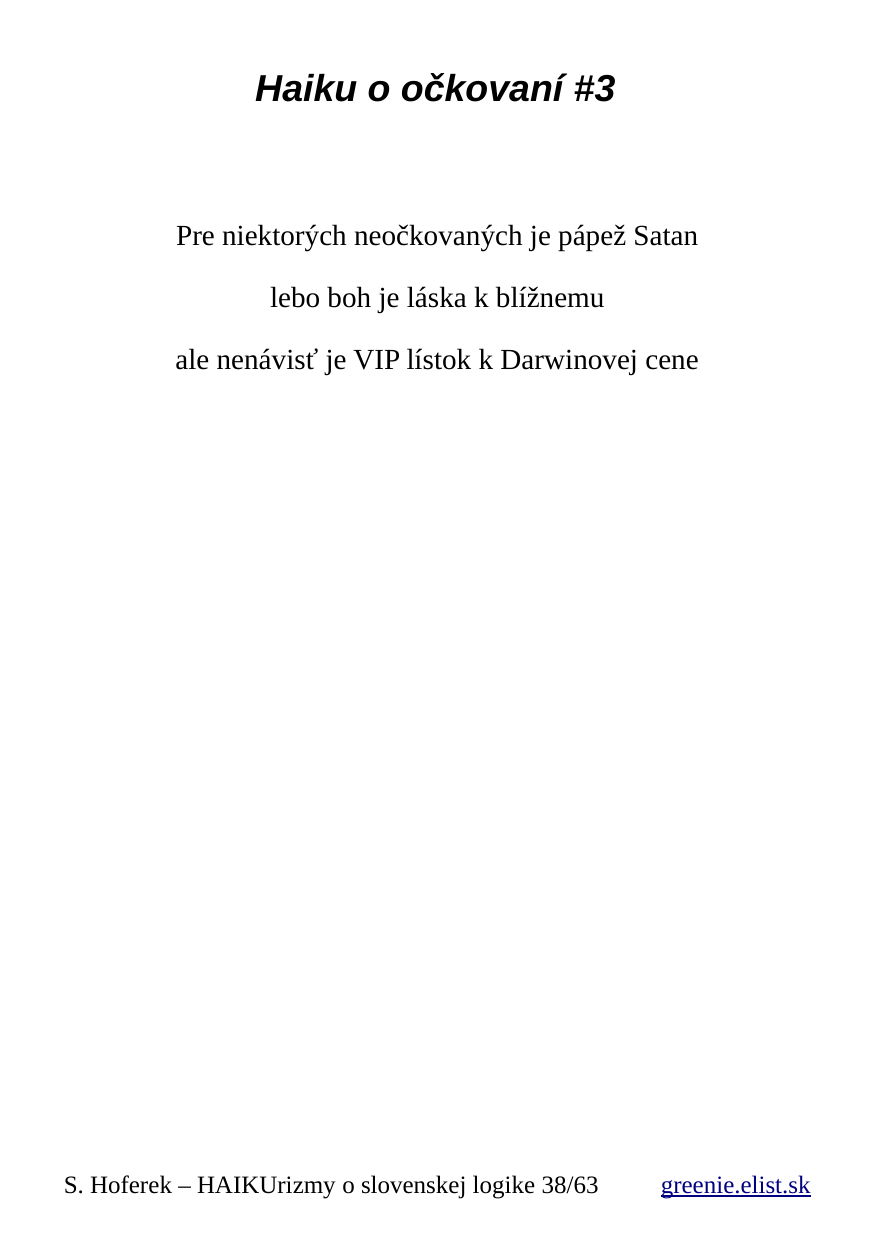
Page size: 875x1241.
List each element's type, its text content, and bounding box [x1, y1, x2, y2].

text Pre niektorých neočkovaných je pápež Satan [41, 218, 833, 251]
text ale nenávisť je VIP lístok k Darwinovej cene [41, 342, 833, 375]
subtitle Haiku o očkovaní #3 [41, 66, 833, 109]
text lebo boh je láska k blížnemu [41, 280, 833, 313]
